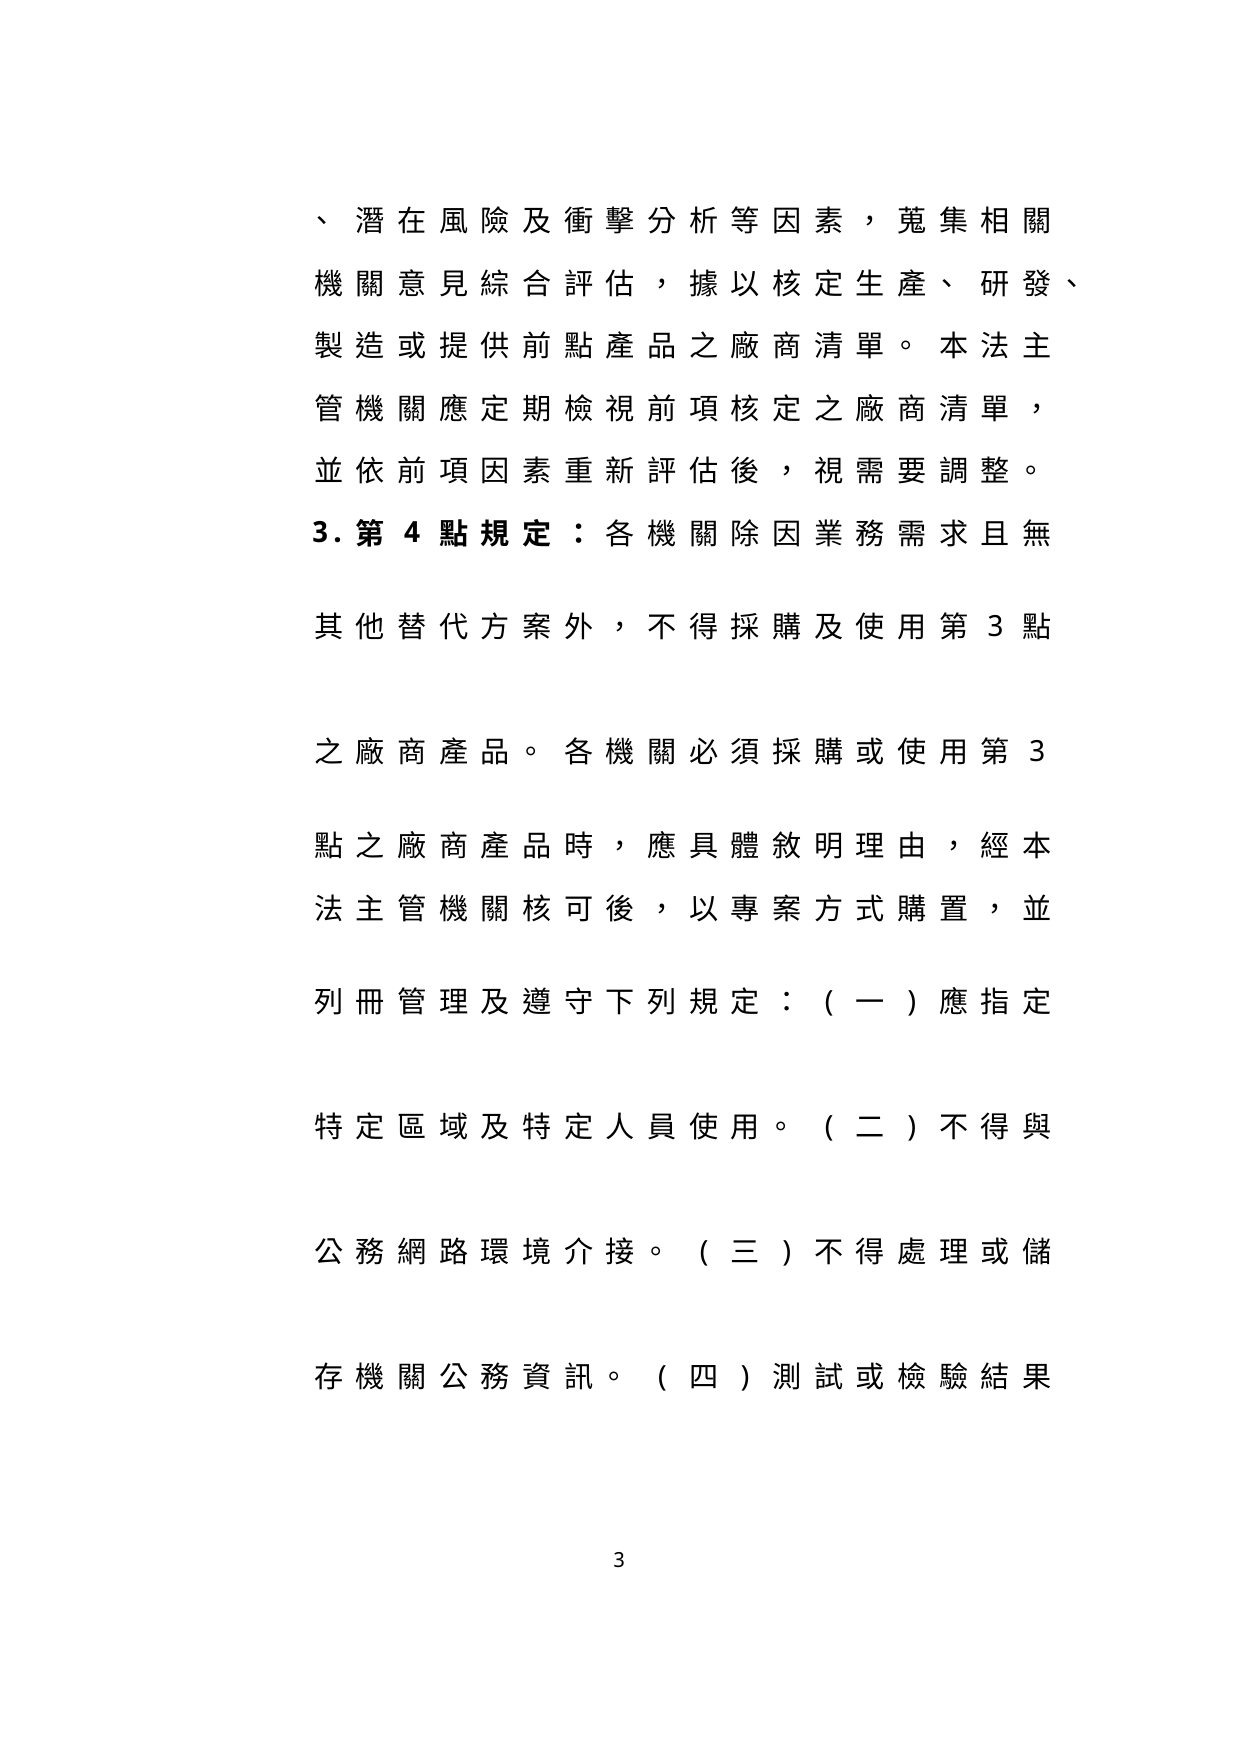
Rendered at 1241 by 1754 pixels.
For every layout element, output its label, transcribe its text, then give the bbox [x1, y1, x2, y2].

text 、潛在風險及衝擊分析等因素，蒐集相關機關意見綜合評估，據以核定生產、研發、製造或提供前點產品之廠商清單。本法主管機關應定期檢視前項核定之廠商清單，並依前項因素重新評估後，視需要調整。 [300, 177, 1058, 490]
text 3.第4點規定：各機關除因業務需求且無其他替代方案外，不得採購及使用第3點之廠商產品。各機關必須採購或使用第3點之廠商產品時，應具體敘明理由，經本法主管機關核可後，以專案方式購置，並列冊管理及遵守下列規定：(一)應指定特定區域及特定人員使用。(二)不得與公務網路環境介接。(三)不得處理或儲存機關公務資訊。(四)測試或檢驗結果 [271, 490, 1058, 1427]
